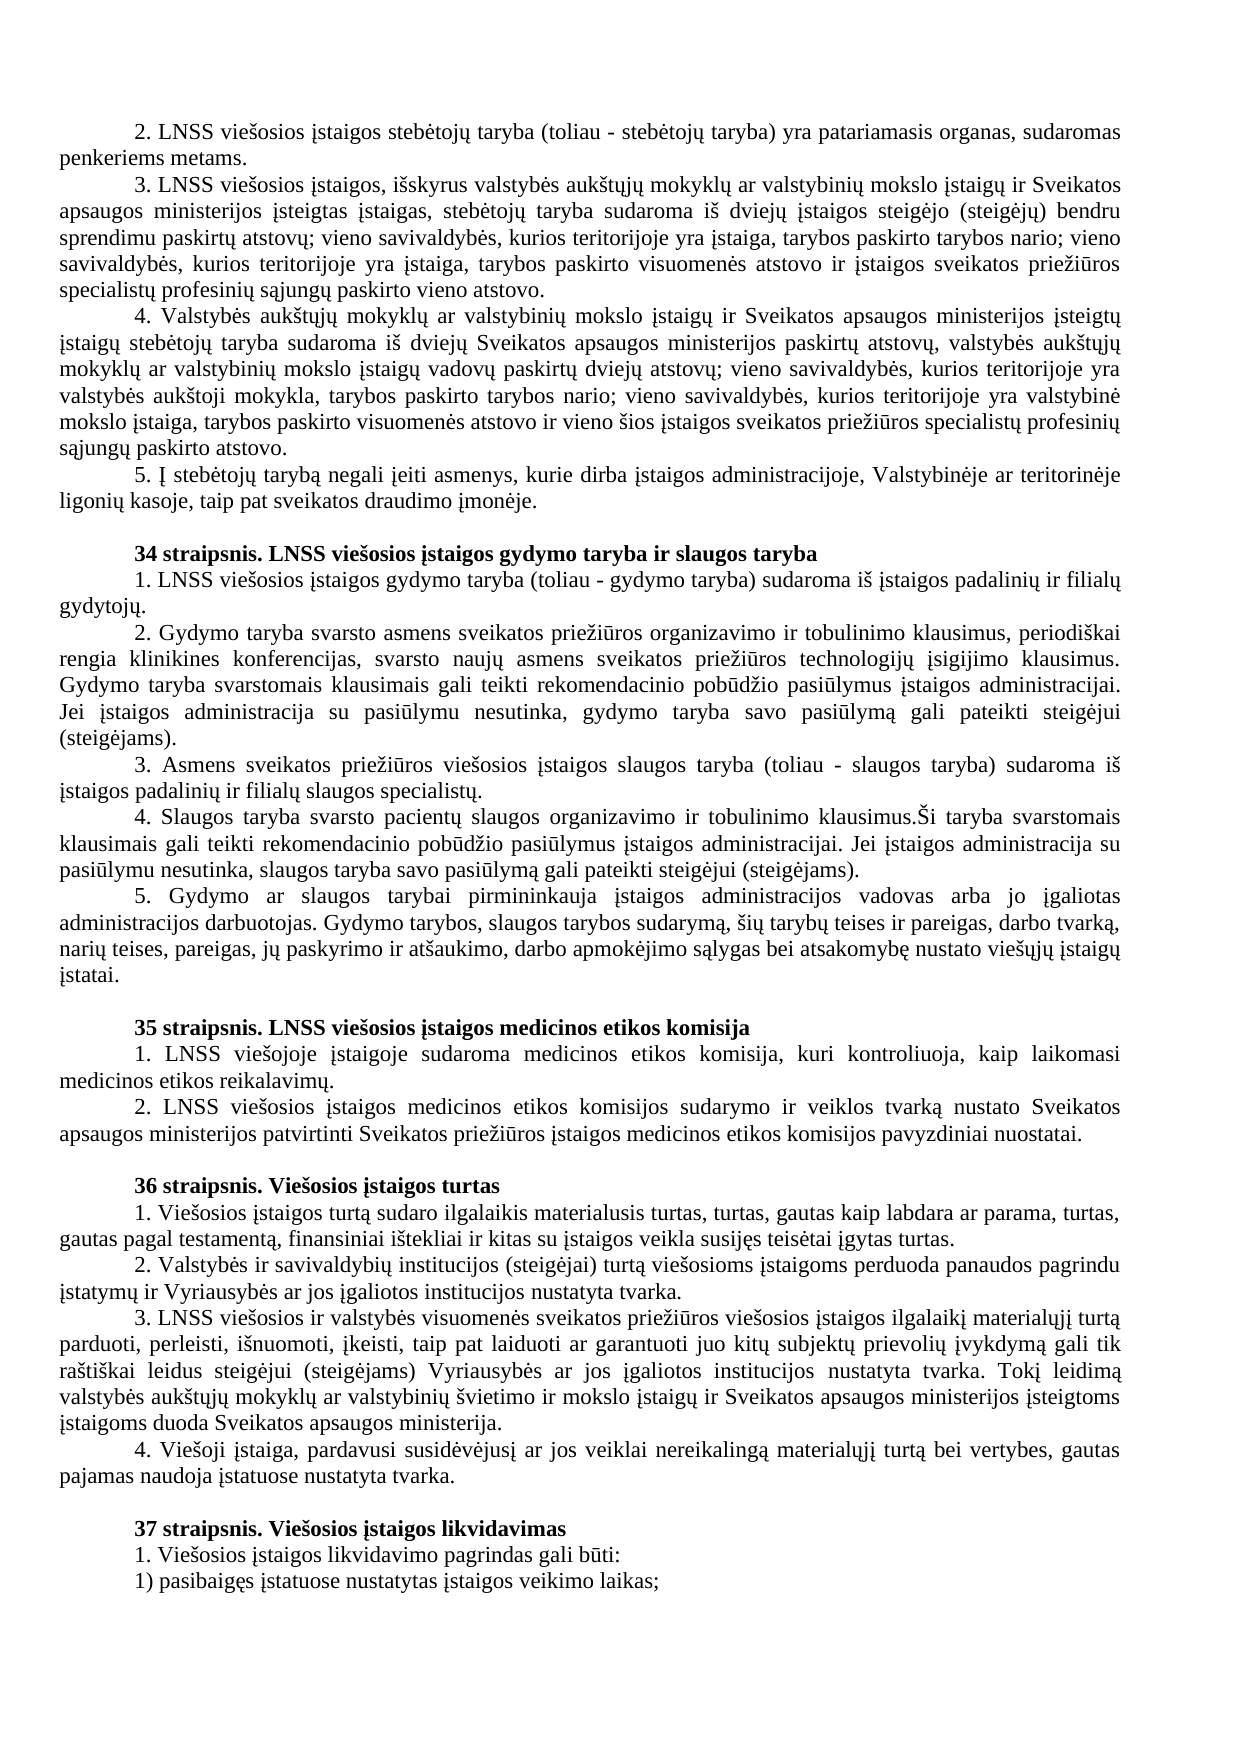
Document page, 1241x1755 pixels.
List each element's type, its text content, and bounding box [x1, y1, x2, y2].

text 1. LNSS viešosios įstaigos gydymo taryba (toliau - gydymo taryba) sudaroma iš įstaigos padalinių ir filialų gydytojų. [59, 566, 1122, 619]
text 37 straipsnis. Viešosios įstaigos likvidavimas [59, 1515, 1122, 1541]
text 2. LNSS viešosios įstaigos stebėtojų taryba (toliau - stebėtojų taryba) yra patariamasis organas, sudaromas penkeriems metams. [59, 118, 1122, 171]
text 34 straipsnis. LNSS viešosios įstaigos gydymo taryba ir slaugos taryba [59, 540, 1122, 566]
text 3. LNSS viešosios įstaigos, išskyrus valstybės aukštųjų mokyklų ar valstybinių mokslo įstaigų ir Sveikatos apsaugos ministerijos įsteigtas įstaigas, stebėtojų taryba sudaroma iš dviejų įstaigos steigėjo (steigėjų) bendru sprendimu paskirtų atstovų; vieno savivaldybės, kurios teritorijoje yra įstaiga, tarybos paskirto tarybos nario; vieno savivaldybės, kurios teritorijoje yra įstaiga, tarybos paskirto visuomenės atstovo ir įstaigos sveikatos priežiūros specialistų profesinių sąjungų paskirto vieno atstovo. [59, 171, 1122, 303]
text 1. Viešosios įstaigos turtą sudaro ilgalaikis materialusis turtas, turtas, gautas kaip labdara ar parama, turtas, gautas pagal testamentą, finansiniai ištekliai ir kitas su įstaigos veikla susijęs teisėtai įgytas turtas. [59, 1199, 1122, 1251]
text 3. LNSS viešosios ir valstybės visuomenės sveikatos priežiūros viešosios įstaigos ilgalaikį materialųjį turtą parduoti, perleisti, išnuomoti, įkeisti, taip pat laiduoti ar garantuoti juo kitų subjektų prievolių įvykdymą gali tik raštiškai leidus steigėjui (steigėjams) Vyriausybės ar jos įgaliotos institucijos nustatyta tvarka. Tokį leidimą valstybės aukštųjų mokyklų ar valstybinių švietimo ir mokslo įstaigų ir Sveikatos apsaugos ministerijos įsteigtoms įstaigoms duoda Sveikatos apsaugos ministerija. [59, 1304, 1122, 1436]
text 1) pasibaigęs įstatuose nustatytas įstaigos veikimo laikas; [59, 1568, 1122, 1594]
text 4. Slaugos taryba svarsto pacientų slaugos organizavimo ir tobulinimo klausimus.Ši taryba svarstomais klausimais gali teikti rekomendacinio pobūdžio pasiūlymus įstaigos administracijai. Jei įstaigos administracija su pasiūlymu nesutinka, slaugos taryba savo pasiūlymą gali pateikti steigėjui (steigėjams). [59, 803, 1122, 882]
text 2. Valstybės ir savivaldybių institucijos (steigėjai) turtą viešosioms įstaigoms perduoda panaudos pagrindu įstatymų ir Vyriausybės ar jos įgaliotos institucijos nustatyta tvarka. [59, 1251, 1122, 1304]
text 2. Gydymo taryba svarsto asmens sveikatos priežiūros organizavimo ir tobulinimo klausimus, periodiškai rengia klinikines konferencijas, svarsto naujų asmens sveikatos priežiūros technologijų įsigijimo klausimus. Gydymo taryba svarstomais klausimais gali teikti rekomendacinio pobūdžio pasiūlymus įstaigos administracijai. Jei įstaigos administracija su pasiūlymu nesutinka, gydymo taryba savo pasiūlymą gali pateikti steigėjui (steigėjams). [59, 619, 1122, 751]
text 1. Viešosios įstaigos likvidavimo pagrindas gali būti: [59, 1541, 1122, 1568]
text 35 straipsnis. LNSS viešosios įstaigos medicinos etikos komisija [59, 1014, 1122, 1041]
text 4. Viešoji įstaiga, pardavusi susidėvėjusį ar jos veiklai nereikalingą materialųjį turtą bei vertybes, gautas pajamas naudoja įstatuose nustatyta tvarka. [59, 1436, 1122, 1488]
text 36 straipsnis. Viešosios įstaigos turtas [59, 1172, 1122, 1199]
text 2. LNSS viešosios įstaigos medicinos etikos komisijos sudarymo ir veiklos tvarką nustato Sveikatos apsaugos ministerijos patvirtinti Sveikatos priežiūros įstaigos medicinos etikos komisijos pavyzdiniai nuostatai. [59, 1093, 1122, 1146]
text 1. LNSS viešojoje įstaigoje sudaroma medicinos etikos komisija, kuri kontroliuoja, kaip laikomasi medicinos etikos reikalavimų. [59, 1041, 1122, 1093]
text 3. Asmens sveikatos priežiūros viešosios įstaigos slaugos taryba (toliau - slaugos taryba) sudaroma iš įstaigos padalinių ir filialų slaugos specialistų. [59, 751, 1122, 803]
text 4. Valstybės aukštųjų mokyklų ar valstybinių mokslo įstaigų ir Sveikatos apsaugos ministerijos įsteigtų įstaigų stebėtojų taryba sudaroma iš dviejų Sveikatos apsaugos ministerijos paskirtų atstovų, valstybės aukštųjų mokyklų ar valstybinių mokslo įstaigų vadovų paskirtų dviejų atstovų; vieno savivaldybės, kurios teritorijoje yra valstybės aukštoji mokykla, tarybos paskirto tarybos nario; vieno savivaldybės, kurios teritorijoje yra valstybinė mokslo įstaiga, tarybos paskirto visuomenės atstovo ir vieno šios įstaigos sveikatos priežiūros specialistų profesinių sąjungų paskirto atstovo. [59, 303, 1122, 461]
text 5. Į stebėtojų tarybą negali įeiti asmenys, kurie dirba įstaigos administracijoje, Valstybinėje ar teritorinėje ligonių kasoje, taip pat sveikatos draudimo įmonėje. [59, 461, 1122, 513]
text 5. Gydymo ar slaugos tarybai pirmininkauja įstaigos administracijos vadovas arba jo įgaliotas administracijos darbuotojas. Gydymo tarybos, slaugos tarybos sudarymą, šių tarybų teises ir pareigas, darbo tvarką, narių teises, pareigas, jų paskyrimo ir atšaukimo, darbo apmokėjimo sąlygas bei atsakomybę nustato viešųjų įstaigų įstatai. [59, 882, 1122, 988]
